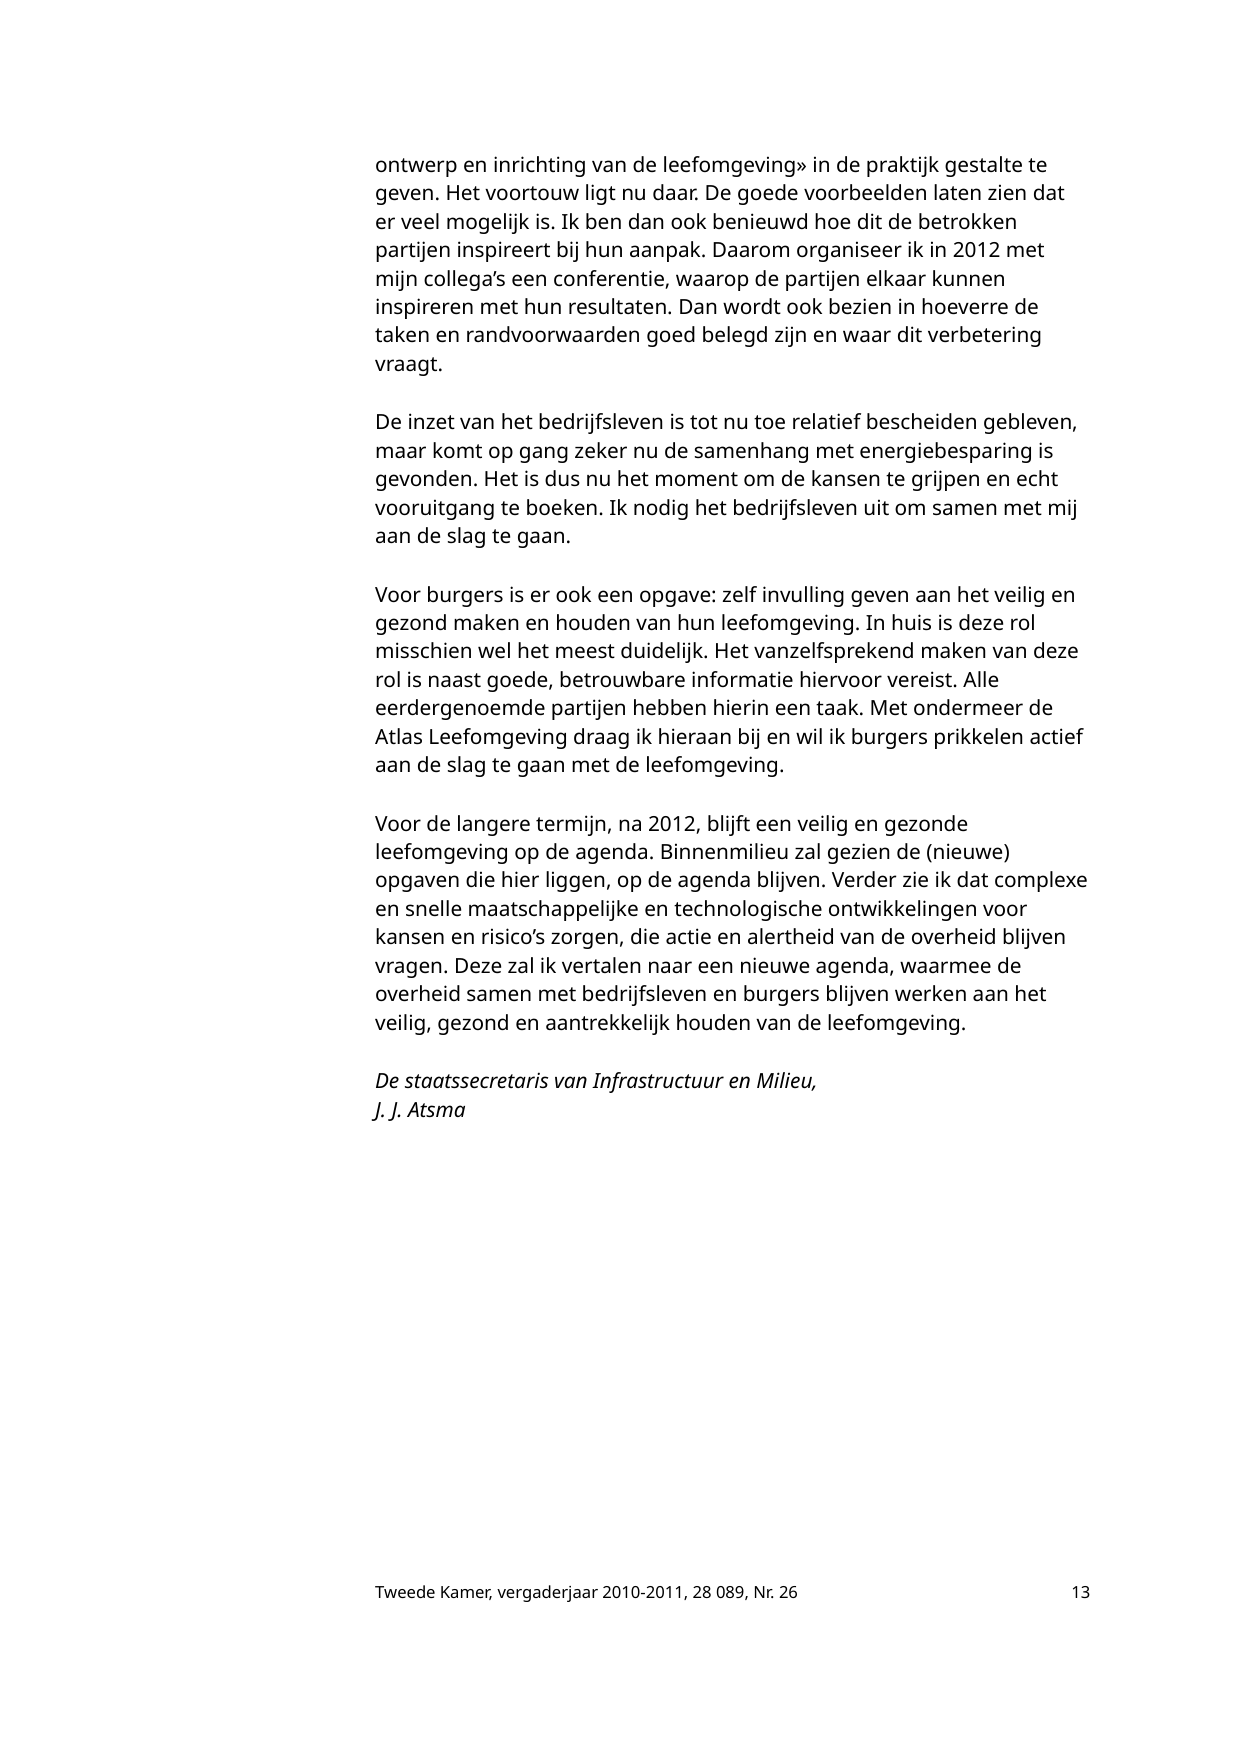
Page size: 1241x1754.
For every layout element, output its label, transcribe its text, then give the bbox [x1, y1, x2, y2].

text De inzet van het bedrijfsleven is tot nu toe relatief bescheiden gebleven, maar komt op gang zeker nu de samenhang met energiebesparing is gevonden. Het is dus nu het moment om de kansen te grijpen en echt vooruitgang te boeken. Ik nodig het bedrijfsleven uit om samen met mij aan de slag te gaan. [375, 667, 1090, 809]
text Voor de regio’s en gemeenten is de opgave om het thema «gezond ontwerp en inrichting van de leefomgeving» in de praktijk gestalte te geven. Het voortouw ligt nu daar. De goede voorbeelden laten zien dat er veel mogelijk is. Ik ben dan ook benieuwd hoe dit de betrokken partijen inspireert bij hun aanpak. Daarom organiseer ik in 2012 met mijn collega’s een conferentie, waarop de partijen elkaar kunnen inspireren met hun resultaten. Dan wordt ook bezien in hoeverre de taken en randvoorwaarden goed belegd zijn en waar dit verbetering vraagt. [375, 381, 1090, 637]
text Voor de langere termijn, na 2012, blijft een veilig en gezonde leefomgeving op de agenda. Binnenmilieu zal gezien de (nieuwe) opgaven die hier liggen, op de agenda blijven. Verder zie ik dat complexe en snelle maatschappelijke en technologische ontwikkelingen voor kansen en risico’s zorgen, die actie en alertheid van de overheid blijven vragen. Deze zal ik vertalen naar een nieuwe agenda, waarmee de overheid samen met bedrijfsleven en burgers blijven werken aan het veilig, gezond en aantrekkelijk houden van de leefomgeving. [375, 1068, 1090, 1295]
text Voor burgers is er ook een opgave: zelf invulling geven aan het veilig en gezond maken en houden van hun leefomgeving. In huis is deze rol misschien wel het meest duidelijk. Het vanzelfsprekend maken van deze rol is naast goede, betrouwbare informatie hiervoor vereist. Alle eerdergenoemde partijen hebben hierin een taak. Met ondermeer de Atlas Leefomgeving draag ik hieraan bij en wil ik burgers prikkelen actief aan de slag te gaan met de leefomgeving. [375, 839, 1090, 1038]
text Voor de Rijksoverheid blijft het de uitdaging te zorgen voor agendasetting en stimulans. Dit doe ik door het maken van concrete afspraken met de betrokken partijen en hierop terug te komen en het bundelen en verspreiden van kennis en instrumenten. [375, 237, 1090, 351]
text J. J. Atsma [375, 1354, 1090, 1382]
text Deze brief laat zien wat op de speerpunten in gang is gezet en bereikt. Om de komende periode vruchten te kunnen blijven plukken, sta ik stil bij de opgaven van de spelers in dit traject. [375, 150, 1090, 207]
text De staatssecretaris van Infrastructuur en Milieu, [375, 1325, 1090, 1354]
